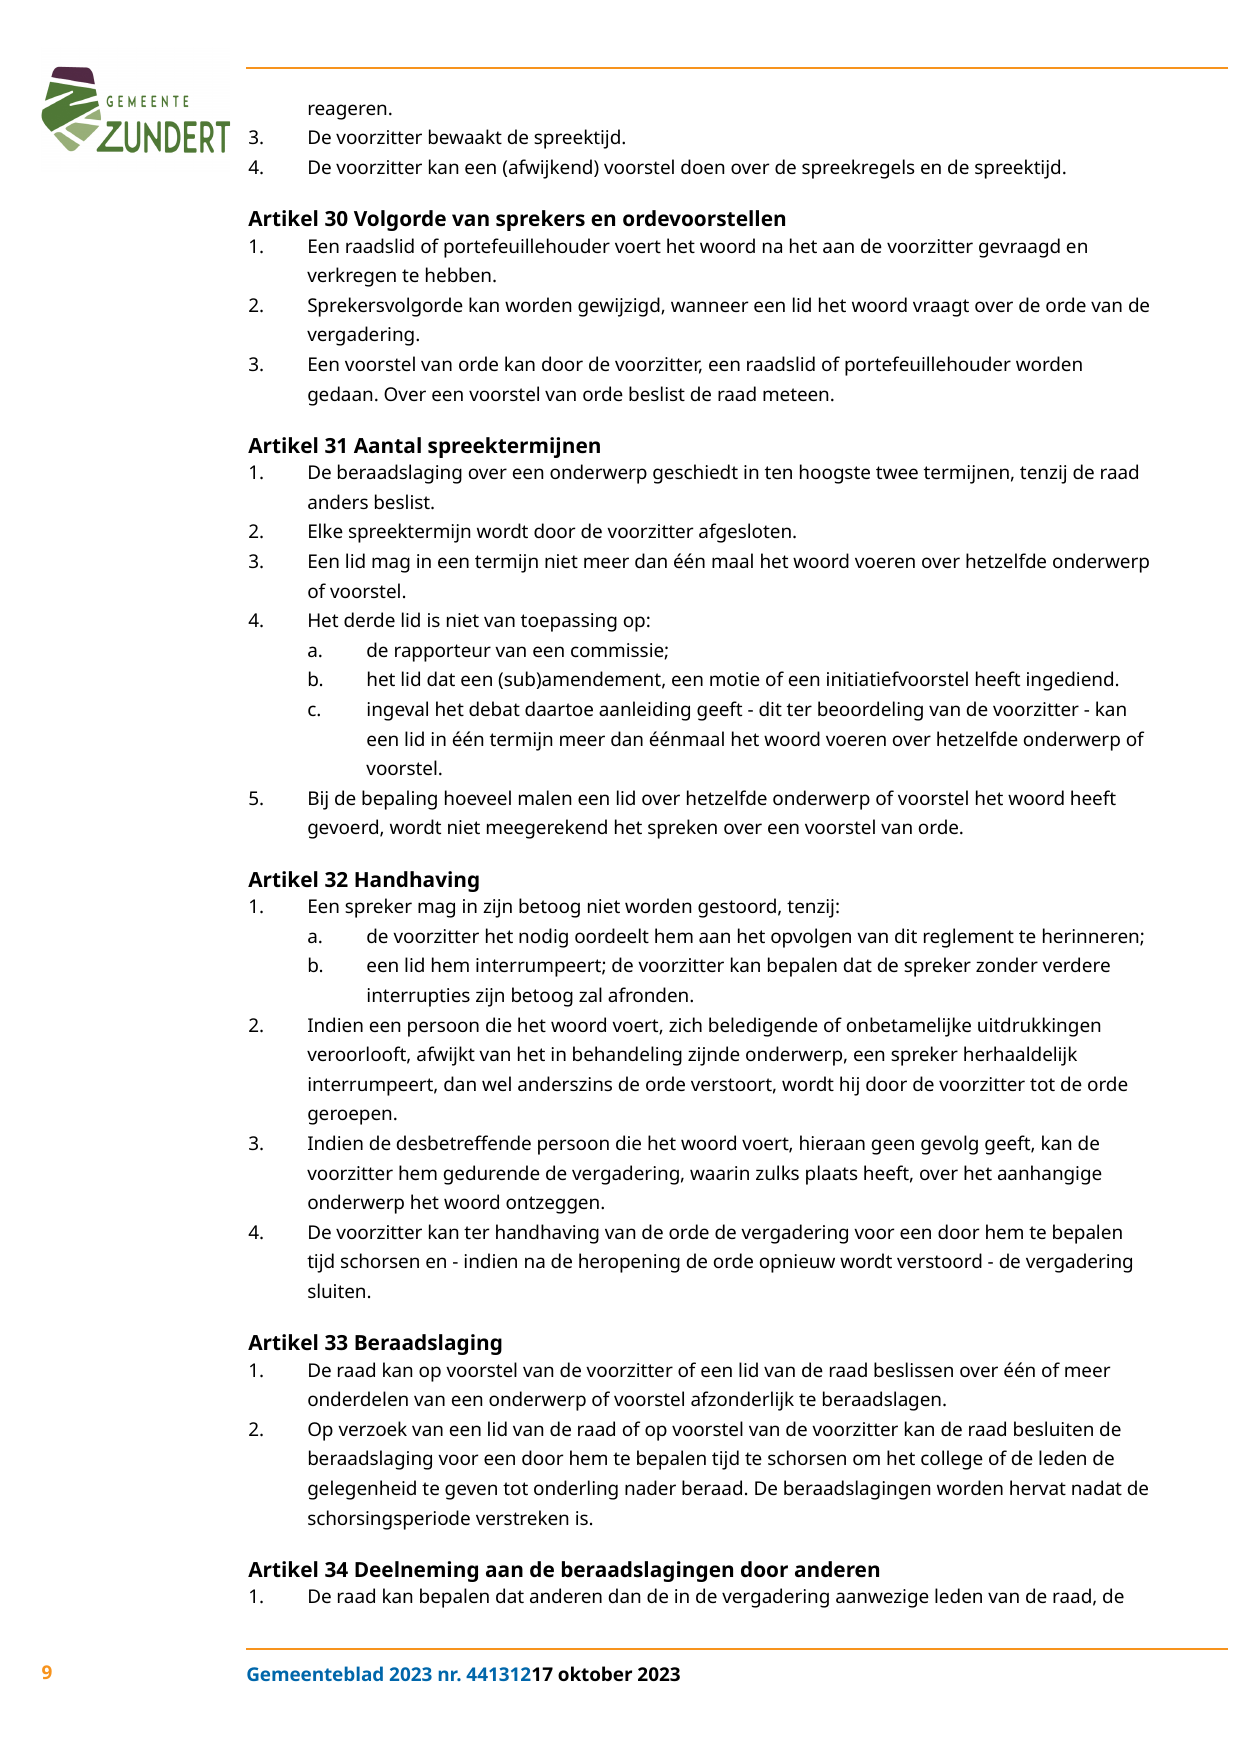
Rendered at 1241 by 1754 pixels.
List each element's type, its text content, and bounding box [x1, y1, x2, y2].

list Een lid mag in een termijn niet meer dan één maal het woord voeren over hetzelfde onderwerp of voorstel. [248, 548, 1152, 604]
list De raad kan op voorstel van de voorzitter of een lid van de raad beslissen over één of meer onderdelen van een onderwerp of voorstel afzonderlijk te beraadslagen. [248, 1357, 1152, 1412]
list De voorzitter bewaakt de spreektijd. [248, 124, 1152, 150]
list Elke spreektermijn wordt door de voorzitter afgesloten. [248, 519, 1152, 544]
list Op verzoek van een lid van de raad of op voorstel van de voorzitter kan de raad besluiten de beraadslaging voor een door hem te bepalen tijd te schorsen om het college of de leden de gelegenheid te geven tot onderling nader beraad. De beraadslagingen worden hervat nadat de schorsingsperiode verstreken is. [248, 1416, 1152, 1531]
list Het derde lid is niet van toepassing op: [248, 607, 1152, 633]
list Indien een persoon die het woord voert, zich beledigende of onbetamelijke uitdrukkingen veroorlooft, afwijkt van het in behandeling zijnde onderwerp, een spreker herhaaldelijk interrumpeert, dan wel anderszins de orde verstoort, wordt hij door de voorzitter tot de orde geroepen. [248, 1012, 1152, 1126]
list Een raadslid of portefeuillehouder voert het woord na het aan de voorzitter gevraagd en verkregen te hebben. [248, 233, 1152, 288]
list De raad kan bepalen dat anderen dan de in de vergadering aanwezige leden van de raad, de [248, 1584, 1152, 1609]
list ingeval het debat daartoe aanleiding geeft - dit ter beoordeling van de voorzitter - kan een lid in één termijn meer dan éénmaal het woord voeren over hetzelfde onderwerp of voorstel. [307, 696, 1152, 781]
list het lid dat een (sub)amendement, een motie of een initiatiefvoorstel heeft ingediend. [307, 667, 1152, 692]
list een lid hem interrumpeert; de voorzitter kan bepalen dat de spreker zonder verdere interrupties zijn betoog zal afronden. [307, 953, 1152, 1008]
text Artikel 32 Handhaving [248, 865, 1152, 893]
list Een voorstel van orde kan door de voorzitter, een raadslid of portefeuillehouder worden gedaan. Over een voorstel van orde beslist de raad meteen. [248, 351, 1152, 406]
list de rapporteur van een commissie; [307, 637, 1152, 663]
list De voorzitter kan ter handhaving van de orde de vergadering voor een door hem te bepalen tijd schorsen en - indien na de heropening de orde opnieuw wordt verstoord - de vergadering sluiten. [248, 1219, 1152, 1304]
list reageren. [248, 95, 1152, 121]
text Artikel 33 Beraadslaging [248, 1328, 1152, 1357]
text Artikel 31 Aantal spreektermijnen [248, 431, 1152, 459]
list Sprekersvolgorde kan worden gewijzigd, wanneer een lid het woord vraagt over de orde van de vergadering. [248, 292, 1152, 347]
list De beraadslaging over een onderwerp geschiedt in ten hoogste twee termijnen, tenzij de raad anders beslist. [248, 459, 1152, 515]
text Artikel 30 Volgorde van sprekers en ordevoorstellen [248, 204, 1152, 233]
list De voorzitter kan een (afwijkend) voorstel doen over de spreekregels en de spreektijd. [248, 154, 1152, 180]
list Bij de bepaling hoeveel malen een lid over hetzelfde onderwerp of voorstel het woord heeft gevoerd, wordt niet meegerekend het spreken over een voorstel van orde. [248, 785, 1152, 840]
list de voorzitter het nodig oordeelt hem aan het opvolgen van dit reglement te herinneren; [307, 923, 1152, 949]
list Een spreker mag in zijn betoog niet worden gestoord, tenzij: [248, 893, 1152, 919]
text Artikel 34 Deelneming aan de beraadslagingen door anderen [248, 1555, 1152, 1584]
list Indien de desbetreffende persoon die het woord voert, hieraan geen gevolg geeft, kan de voorzitter hem gedurende de vergadering, waarin zulks plaats heeft, over het aanhangige onderwerp het woord ontzeggen. [248, 1130, 1152, 1215]
picture [41, 47, 231, 172]
